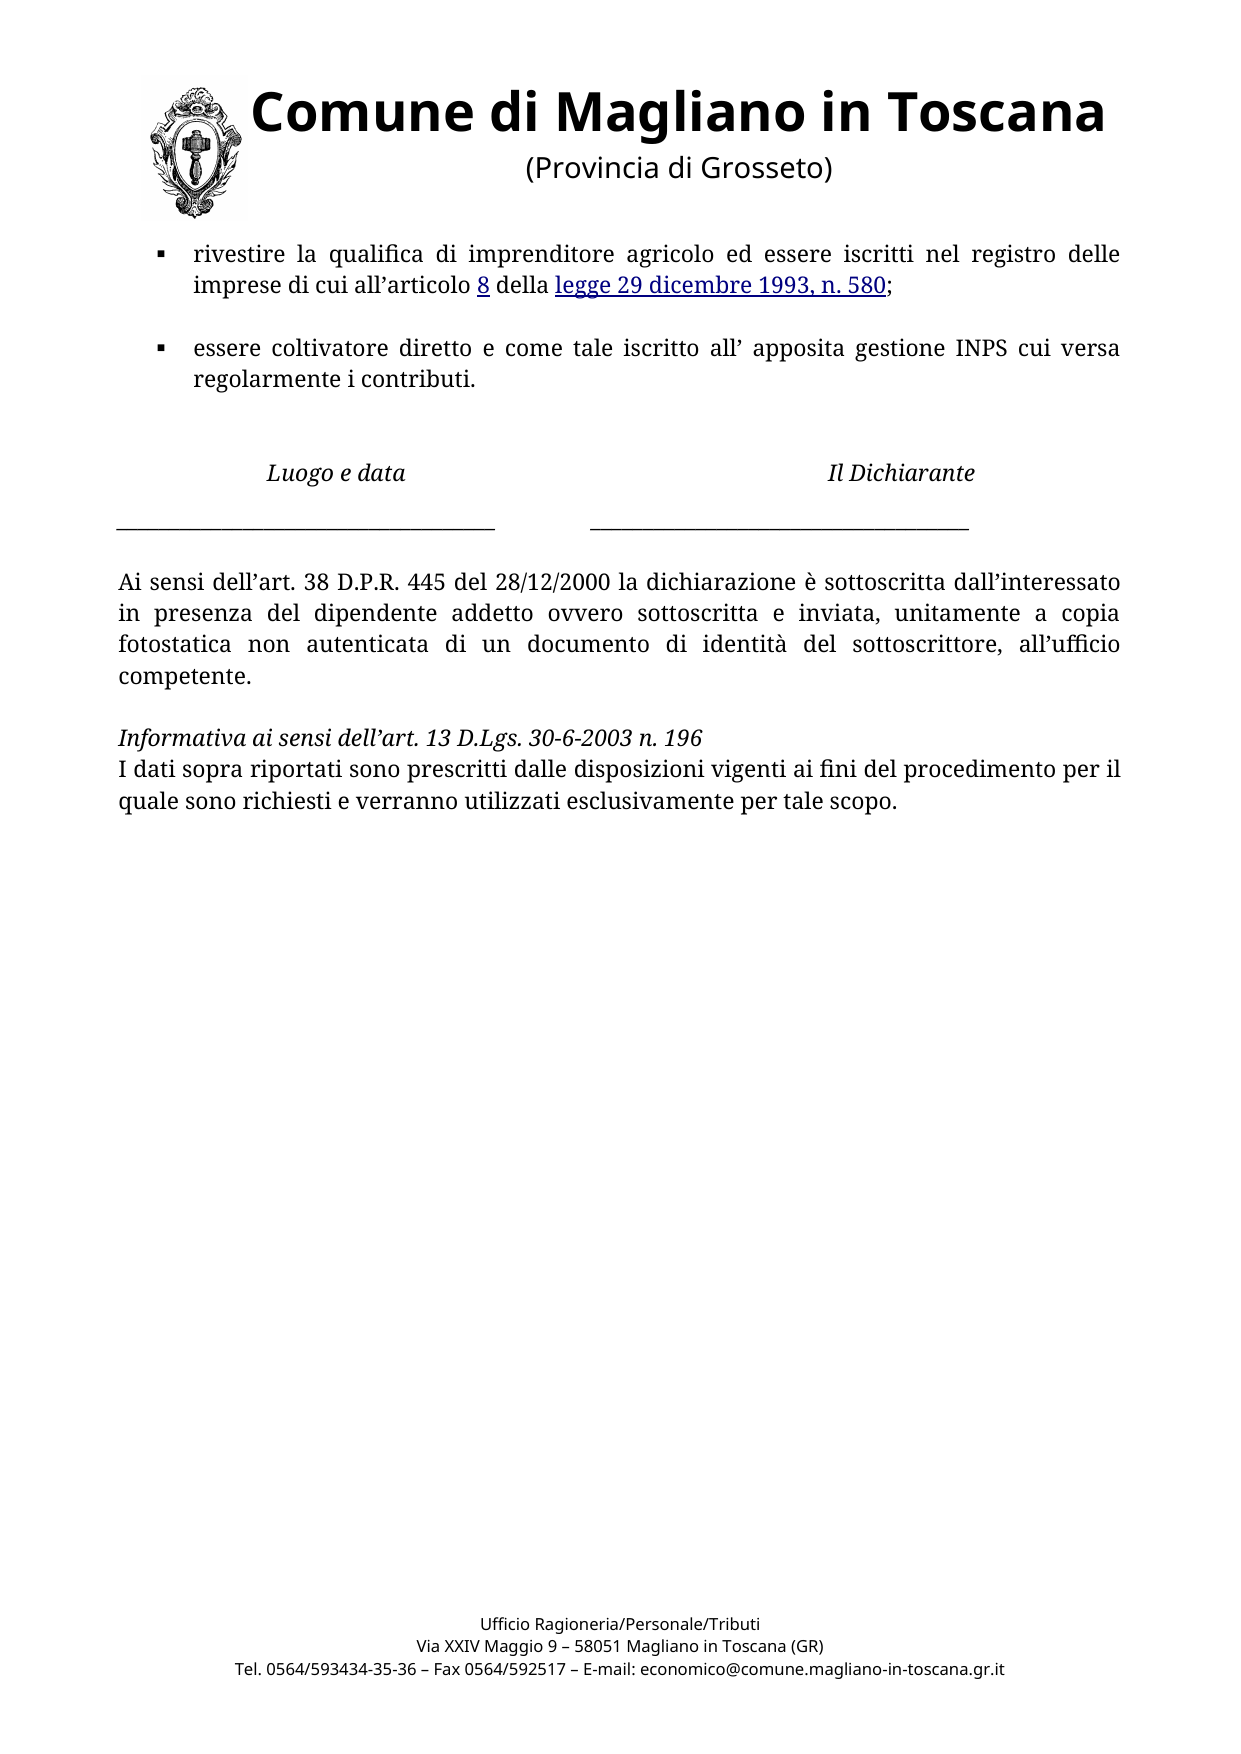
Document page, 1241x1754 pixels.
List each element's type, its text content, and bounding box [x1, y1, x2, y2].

list essere coltivatore diretto e come tale iscritto all’ apposita gestione INPS cui versa regolarmente i contributi. [156, 331, 1122, 394]
text I dati sopra riportati sono prescritti dalle disposizioni vigenti ai fini del procedimento per il quale sono richiesti e verranno utilizzati esclusivamente per tale scopo. [118, 753, 1122, 816]
text Informativa ai sensi dell’art. 13 D.Lgs. 30-6-2003 n. 196 [118, 722, 1122, 753]
list rivestire la qualifica di imprenditore agricolo ed essere iscritti nel registro delle imprese di cui all’articolo 8 della legge 29 dicembre 1993, n. 580; [156, 238, 1122, 300]
text ____________________________________ ____________________________________ [118, 503, 1122, 534]
picture [141, 75, 248, 221]
text Luogo e data Il Dichiarante [118, 456, 1122, 488]
text Ai sensi dell’art. 38 D.P.R. 445 del 28/12/2000 la dichiarazione è sottoscritta dall’interessato in presenza del dipendente addetto ovvero sottoscritta e inviata, unitamente a copia fotostatica non autenticata di un documento di identità del sottoscrittore, all’ufficio competente. [118, 566, 1122, 691]
